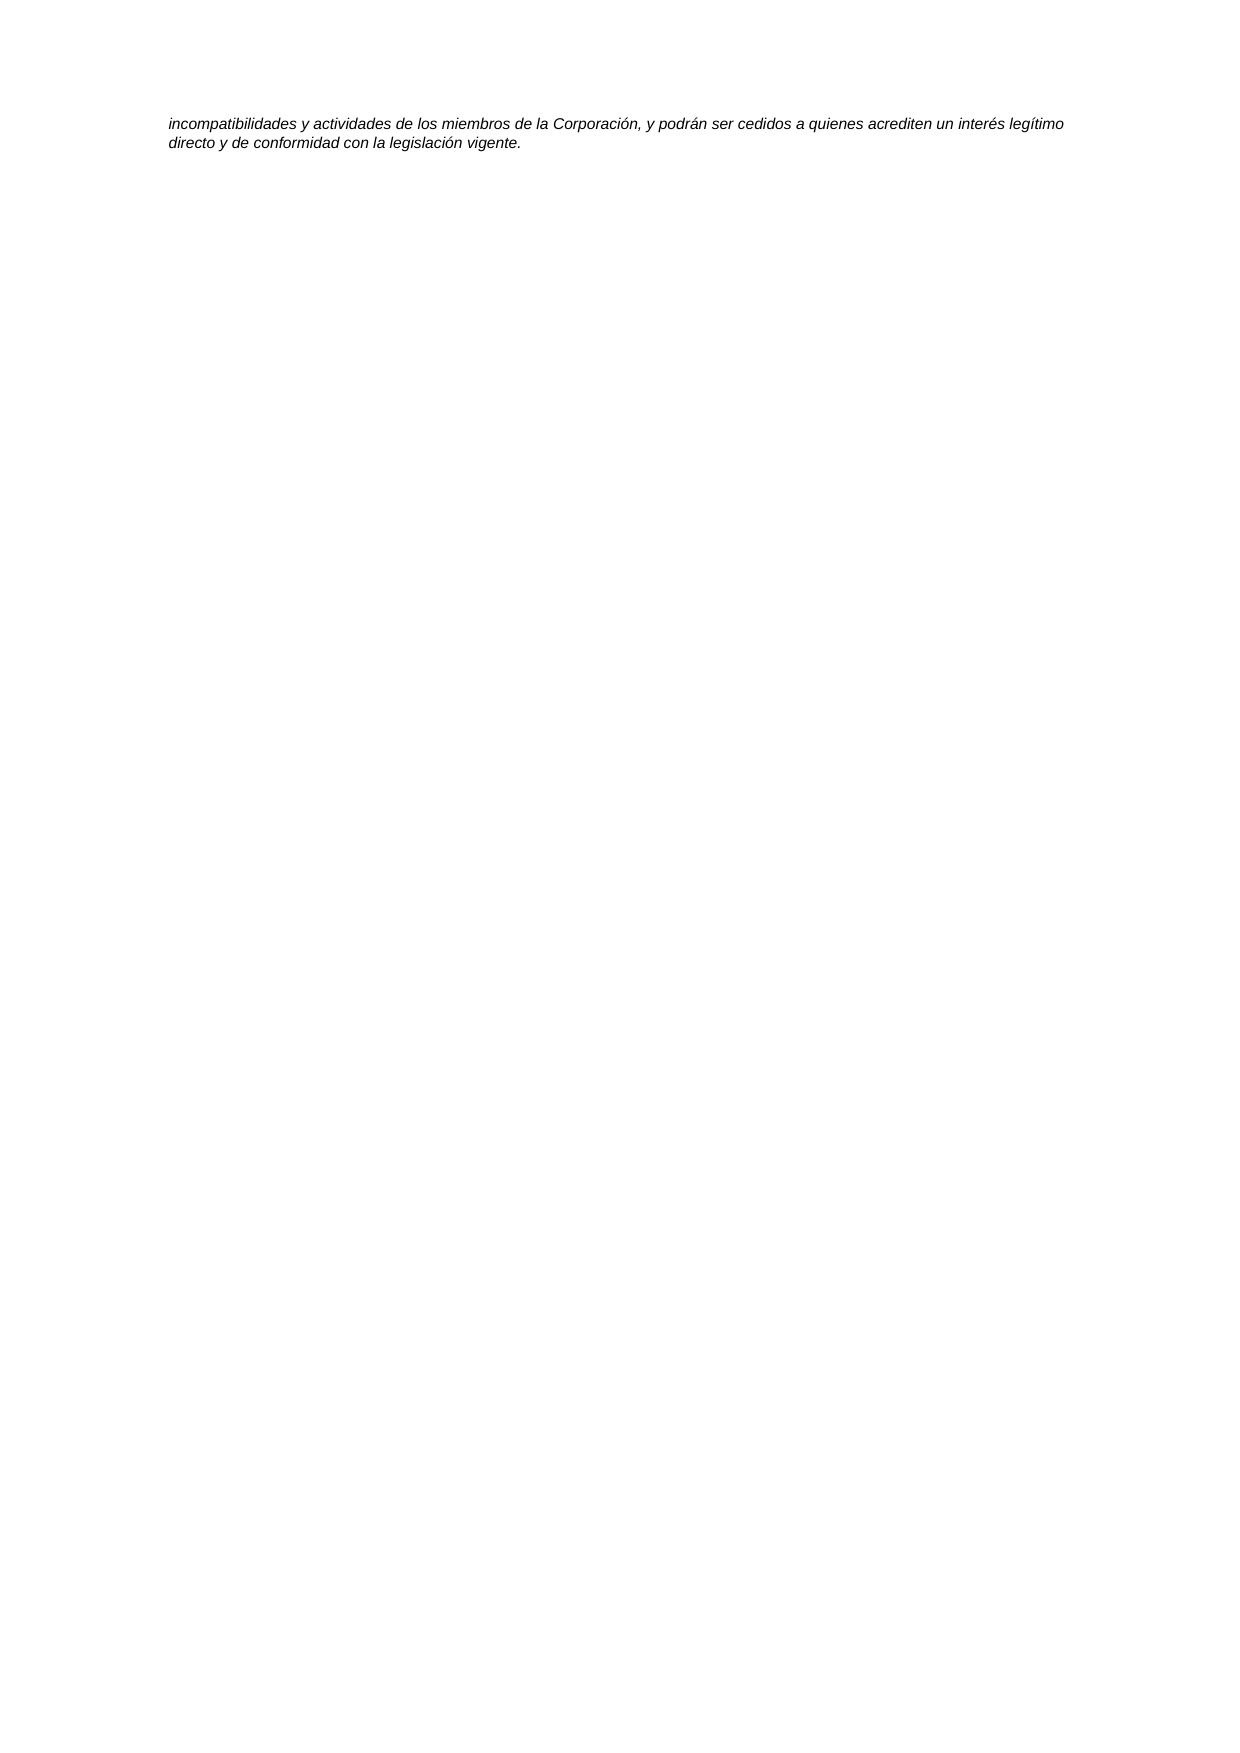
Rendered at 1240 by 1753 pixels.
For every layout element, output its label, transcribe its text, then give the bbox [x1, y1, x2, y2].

text incompatibilidades y actividades de los miembros de la Corporación, y podrán ser cedidos a quienes acrediten un interés legítimo directo y de conformidad con la legislación vigente. [168, 114, 1068, 152]
